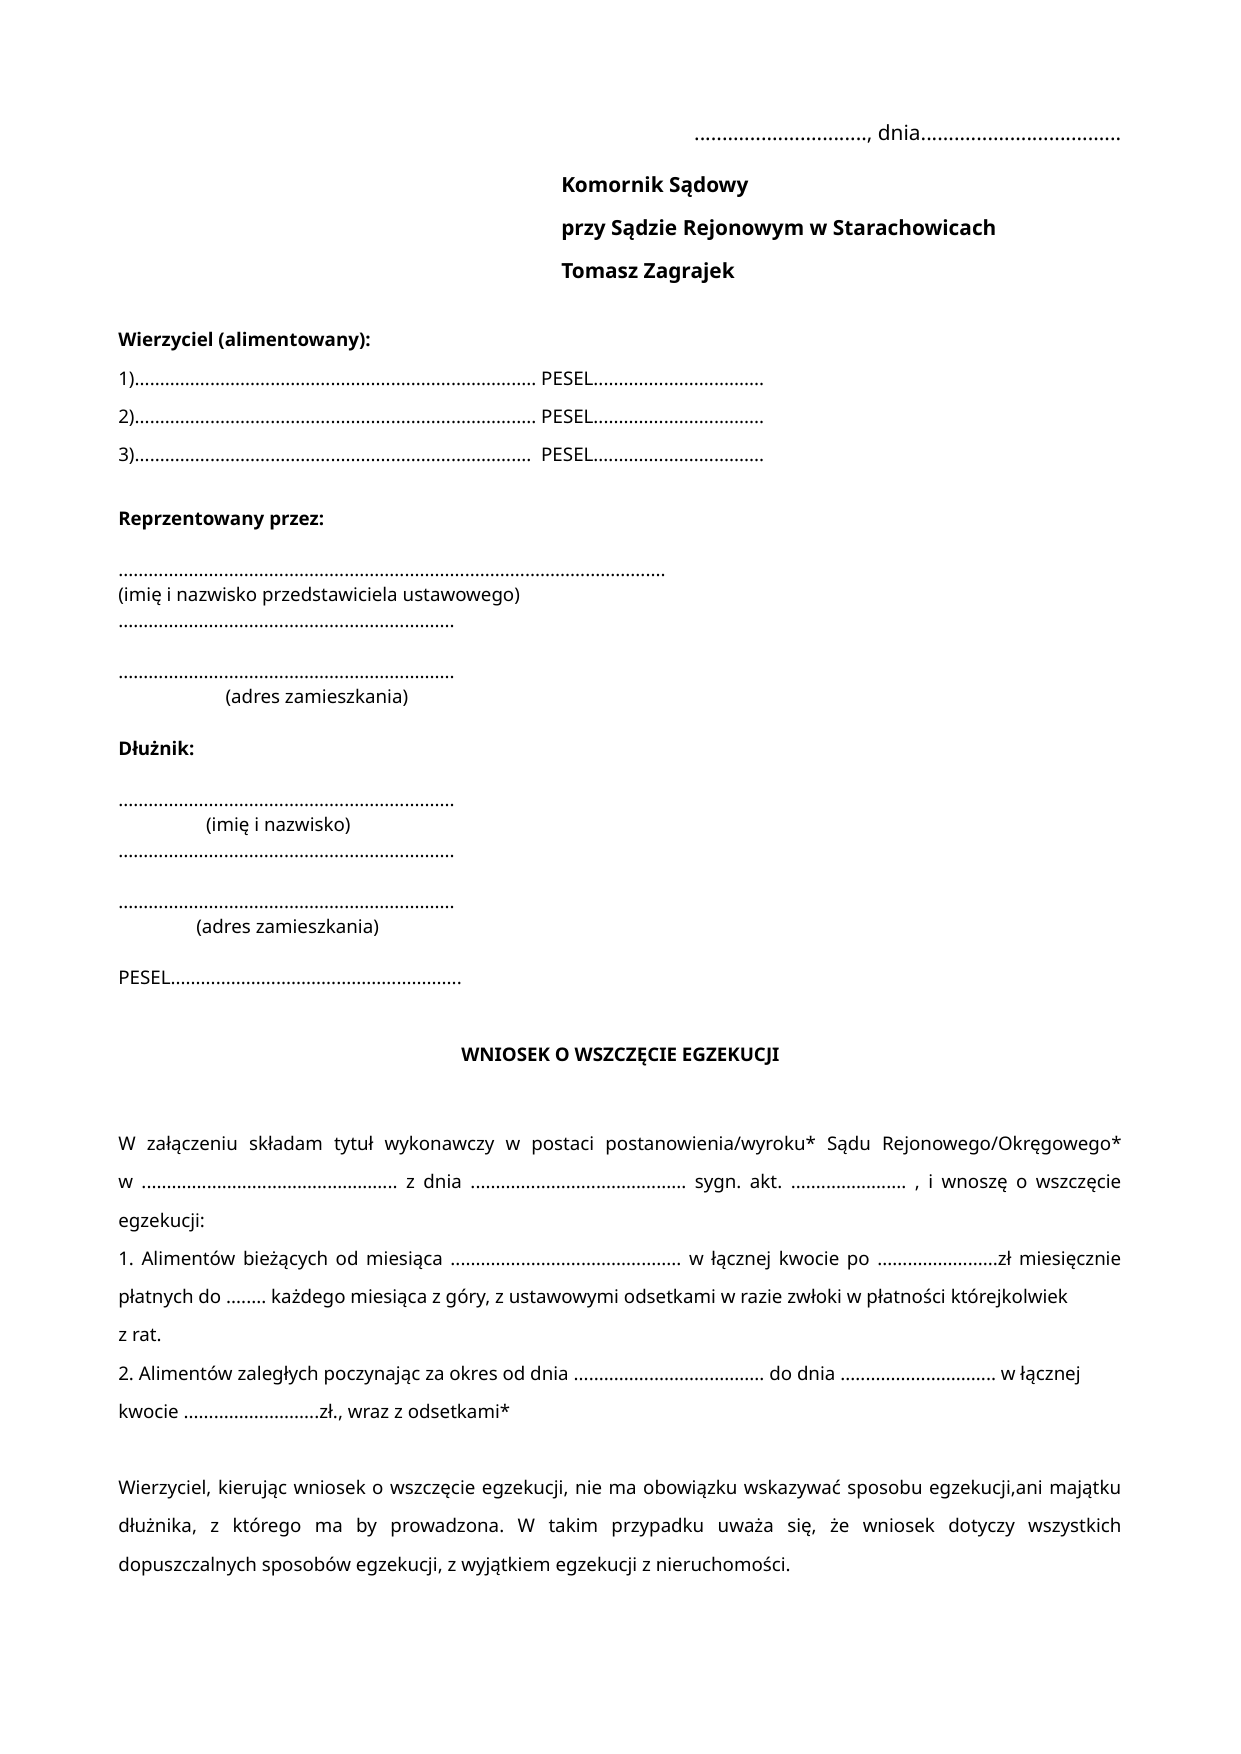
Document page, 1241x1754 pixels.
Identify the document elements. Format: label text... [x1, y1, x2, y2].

text ..............................., dnia.................................... [118, 118, 1122, 147]
text przy Sądzie Rejonowym w Starachowicach [561, 213, 1122, 242]
text Reprzentowany przez: [118, 505, 1122, 531]
text Tomasz Zagrajek [561, 256, 1122, 284]
text z rat. [118, 1322, 1122, 1347]
text (adres zamieszkania) [118, 913, 1122, 939]
text Dłużnik: [118, 735, 1122, 760]
text (imię i nazwisko) [118, 811, 1122, 837]
text ............................................................................................................. [118, 556, 1122, 582]
text 1)................................................................................ PESEL.................................. [118, 365, 1122, 391]
text 3)............................................................................... PESEL.................................. [118, 441, 1122, 467]
text Wierzyciel, kierując wniosek o wszczęcie egzekucji, nie ma obowiązku wskazywać sposobu egzekucji,ani majątku dłużnika, z którego ma by prowadzona. W takim przypadku uważa się, że wniosek dotyczy wszystkich dopuszczalnych sposobów egzekucji, z wyjątkiem egzekucji z nieruchomości. [118, 1474, 1122, 1576]
text WNIOSEK O WSZCZĘCIE EGZEKUCJI [118, 1041, 1122, 1067]
text ................................................................... [118, 607, 1122, 633]
text ................................................................... [118, 837, 1122, 862]
text 1. Alimentów bieżących od miesiąca .............................................. w łącznej kwocie po ........................zł miesięcznie płatnych do ........ każdego miesiąca z góry, z ustawowymi odsetkami w razie zwłoki w płatności którejkolwiek [118, 1245, 1122, 1309]
text Wierzyciel (alimentowany): [118, 327, 1122, 352]
text PESEL.......................................................... [118, 964, 1122, 990]
text ................................................................... [118, 888, 1122, 913]
text ................................................................... [118, 786, 1122, 811]
text 2. Alimentów zaległych poczynając za okres od dnia ...................................... do dnia ............................... w łącznej kwocie ...........................zł., wraz z odsetkami* [118, 1360, 1122, 1423]
text (imię i nazwisko przedstawiciela ustawowego) [118, 582, 1122, 607]
text 2)................................................................................ PESEL.................................. [118, 403, 1122, 429]
text (adres zamieszkania) [118, 684, 1122, 709]
text Komornik Sądowy [561, 171, 1122, 199]
text ................................................................... [118, 658, 1122, 684]
text W załączeniu składam tytuł wykonawczy w postaci postanowienia/wyroku* Sądu Rejonowego/Okręgowego* w ................................................... z dnia ........................................... sygn. akt. ....................... , i wnoszę o wszczęcie egzekucji: [118, 1130, 1122, 1232]
